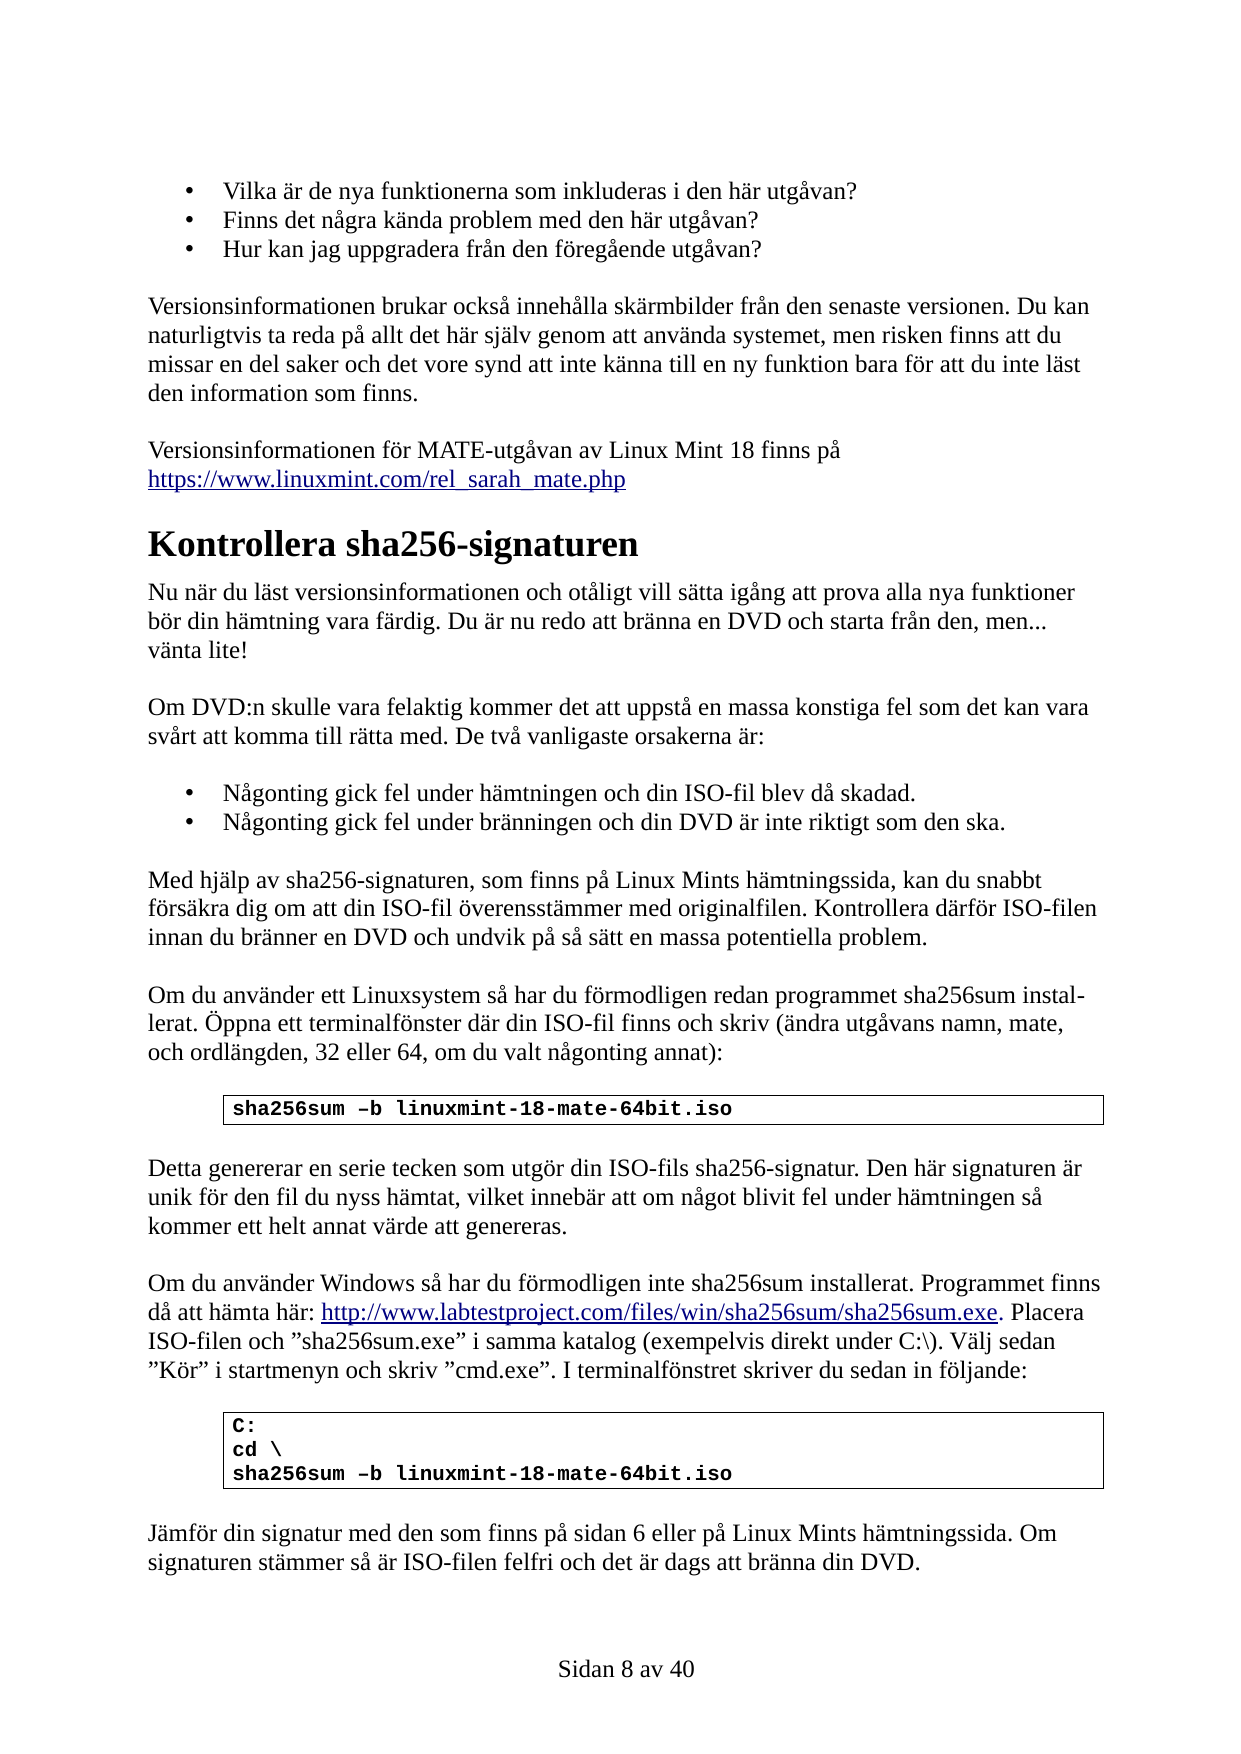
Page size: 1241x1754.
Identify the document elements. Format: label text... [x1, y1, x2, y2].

text cd \ [224, 1436, 1103, 1459]
list Vilka är de nya funktionerna som inkluderas i den här utgåvan? [185, 176, 1104, 205]
text sha256sum –b linuxmint-18-mate-64bit.iso [224, 1096, 1103, 1124]
list Finns det några kända problem med den här utgåvan? [185, 205, 1104, 234]
subtitle Kontrollera sha256-signaturen [148, 522, 1104, 565]
list Någonting gick fel under hämtningen och din ISO-fil blev då skadad. [185, 778, 1104, 807]
text sha256sum –b linuxmint-18-mate-64bit.iso [224, 1459, 1103, 1488]
text Om du använder Windows så har du förmodligen inte sha256sum installerat. Programmet finns då att hämta här: http://www.labtestproject.com/files/win/sha256sum/sha256sum.exe. Placera ISO-filen och ”sha256sum.exe” i samma katalog (exempelvis direkt under C:\). Välj sedan ”Kör” i startmenyn och skriv ”cmd.exe”. I terminalfönstret skriver du sedan in följande: [148, 1268, 1104, 1383]
text Versionsinformationen för MATE-utgåvan av Linux Mint 18 finns på https://www.linuxmint.com/rel_sarah_mate.php [148, 435, 1104, 493]
text Versionsinformationen brukar också innehålla skärmbilder från den senaste versionen. Du kan naturligtvis ta reda på allt det här själv genom att använda systemet, men risken finns att du missar en del saker och det vore synd att inte känna till en ny funktion bara för att du inte läst den information som finns. [148, 291, 1104, 406]
text Med hjälp av sha256-signaturen, som finns på Linux Mints hämtningssida, kan du snabbt försäkra dig om att din ISO-fil överensstämmer med originalfilen. Kontrollera därför ISO-filen innan du bränner en DVD och undvik på så sätt en massa potentiella problem. [148, 865, 1104, 951]
list Hur kan jag uppgradera från den föregående utgåvan? [185, 234, 1104, 263]
list Någonting gick fel under bränningen och din DVD är inte riktigt som den ska. [185, 807, 1104, 836]
text Om DVD:n skulle vara felaktig kommer det att uppstå en massa konstiga fel som det kan vara svårt att komma till rätta med. De två vanligaste orsakerna är: [148, 692, 1104, 750]
text Nu när du läst versionsinformationen och otåligt vill sätta igång att prova alla nya funktioner bör din hämtning vara färdig. Du är nu redo att bränna en DVD och starta från den, men... vänta lite! [148, 577, 1104, 663]
text Detta genererar en serie tecken som utgör din ISO-fils sha256-signatur. Den här signaturen är unik för den fil du nyss hämtat, vilket innebär att om något blivit fel under hämtningen så kommer ett helt annat värde att genereras. [148, 1153, 1104, 1240]
text Om du använder ett Linuxsystem så har du förmodligen redan programmet sha256sum instal­lerat. Öppna ett terminalfönster där din ISO-fil finns och skriv (ändra utgåvans namn, mate, och ordlängden, 32 eller 64, om du valt någonting annat): [148, 980, 1104, 1066]
text C: [224, 1413, 1103, 1436]
text Jämför din signatur med den som finns på sidan 6 eller på Linux Mints hämtningssida. Om signaturen stämmer så är ISO-filen felfri och det är dags att bränna din DVD. [148, 1518, 1104, 1576]
